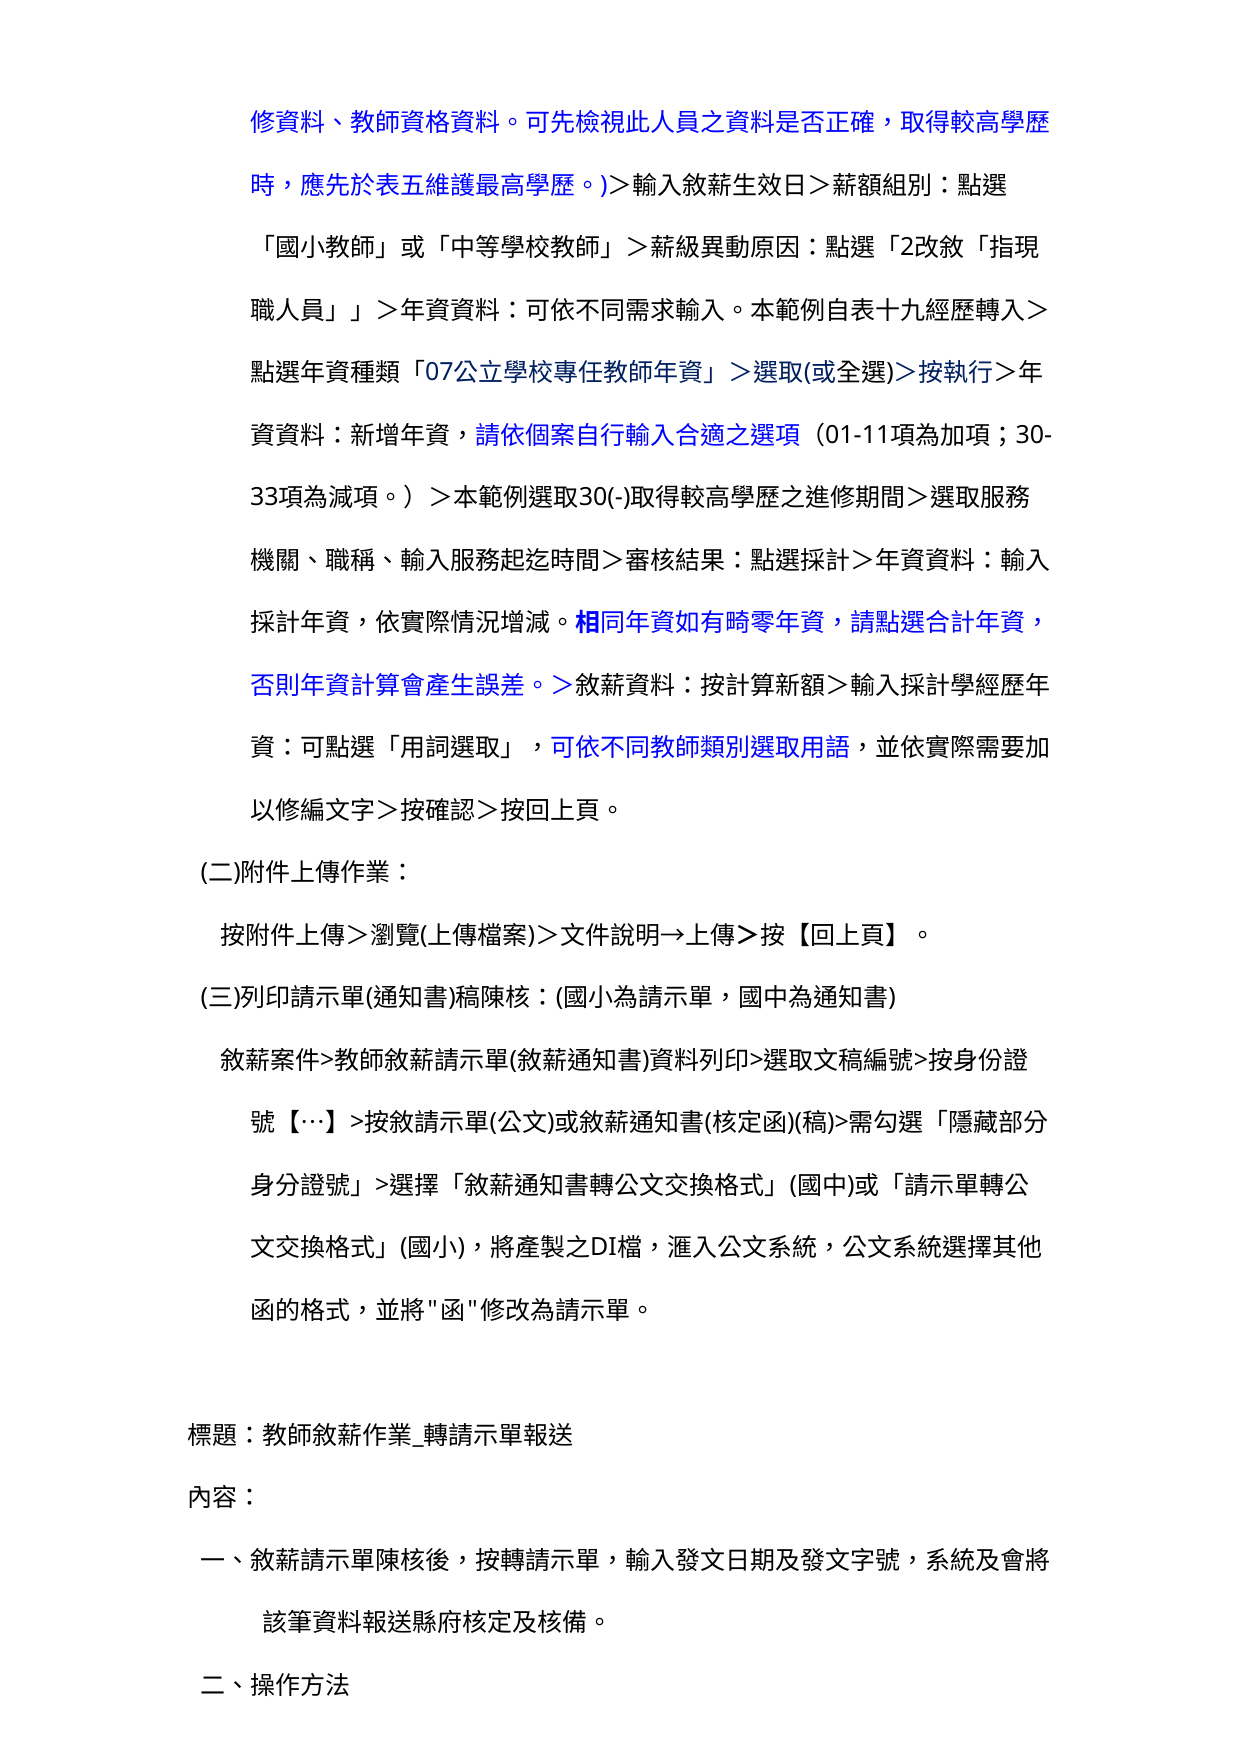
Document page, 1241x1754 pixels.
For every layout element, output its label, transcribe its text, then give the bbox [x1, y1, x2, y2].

text 內容： [187, 1454, 1053, 1517]
text (二)附件上傳作業： [187, 829, 1053, 892]
text 標題：教師敘薪作業_轉請示單報送 [187, 1392, 1053, 1454]
text (三)列印請示單(通知書)稿陳核：(國小為請示單，國中為通知書) [187, 954, 1053, 1017]
text 修資料、教師資格資料。可先檢視此人員之資料是否正確，取得較高學歷時，應先於表五維護最高學歷。)＞輸入敘薪生效日＞薪額組別：點選「國小教師」或「中等學校教師」＞薪級異動原因：點選「2改敘「指現職人員」」＞年資資料：可依不同需求輸入。本範例自表十九經歷轉入＞點選年資種類「07公立學校專任教師年資」＞選取(或全選)＞按執行＞年資資料：新增年資，請依個案自行輸入合適之選項（01-11項為加項；30-33項為減項。）＞本範例選取30(-)取得較高學歷之進修期間＞選取服務機關、職稱、輸入服務起迄時間＞審核結果：點選採計＞年資資料：輸入採計年資，依實際情況增減。相同年資如有畸零年資，請點選合計年資，否則年資計算會產生誤差。＞敘薪資料：按計算新額＞輸入採計學經歷年資：可點選「用詞選取」，可依不同教師類別選取用語，並依實際需要加以修編文字＞按確認＞按回上頁。 [187, 79, 1053, 829]
text 二、操作方法 [187, 1642, 1053, 1704]
text 敘薪案件>教師敘薪請示單(敘薪通知書)資料列印>選取文稿編號>按身份證號【…】>按敘請示單(公文)或敘薪通知書(核定函)(稿)>需勾選「隱藏部分身分證號」>選擇「敘薪通知書轉公文交換格式」(國中)或「請示單轉公文交換格式」(國小)，將產製之DI檔，滙入公文系統，公文系統選擇其他函的格式，並將"函"修改為請示單。 [187, 1017, 1053, 1329]
text 按附件上傳＞瀏覽(上傳檔案)＞文件說明→上傳＞按【回上頁】。 [187, 892, 1053, 954]
text 一、敘薪請示單陳核後，按轉請示單，輸入發文日期及發文字號，系統及會將該筆資料報送縣府核定及核備。 [187, 1517, 1053, 1642]
